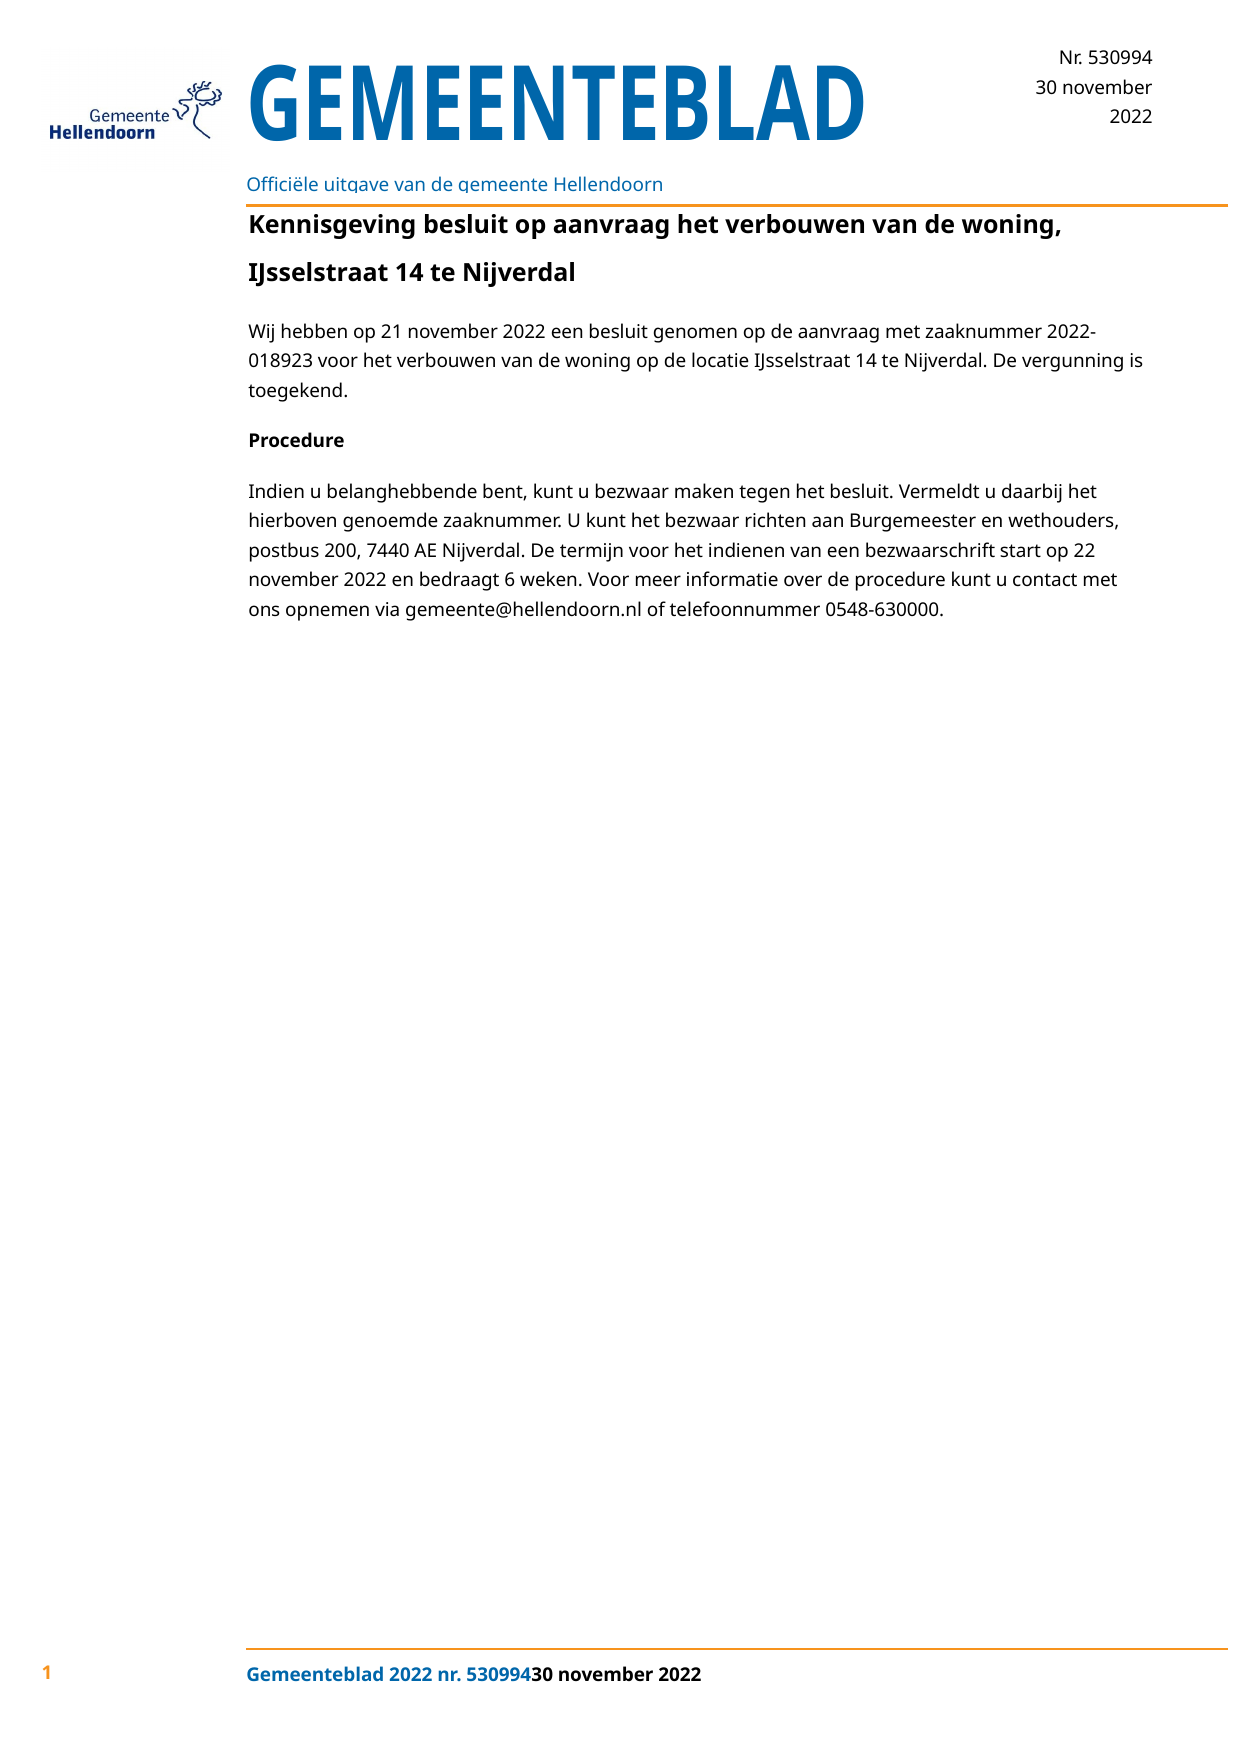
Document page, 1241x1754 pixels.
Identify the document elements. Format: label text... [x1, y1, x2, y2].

picture [41, 47, 231, 172]
text Indien u belanghebbende bent, kunt u bezwaar maken tegen het besluit. Vermeldt u daarbij het hierboven genoemde zaaknummer. U kunt het bezwaar richten aan Burgemeester en wethouders, postbus 200, 7440 AE Nijverdal. De termijn voor het indienen van een bezwaarschrift start op 22 november 2022 en bedraagt 6 weken. Voor meer informatie over de procedure kunt u contact met ons opnemen via gemeente@hellendoorn.nl of telefoonnummer 0548-630000. [248, 478, 1152, 622]
text Wij hebben op 21 november 2022 een besluit genomen op de aanvraag met zaaknummer 2022-018923 voor het verbouwen van de woning op de locatie IJsselstraat 14 te Nijverdal. De vergunning is toegekend. [248, 318, 1152, 403]
text Kennisgeving besluit op aanvraag het verbouwen van de woning, IJsselstraat 14 te Nijverdal [248, 207, 1152, 288]
text Procedure [248, 427, 1152, 453]
